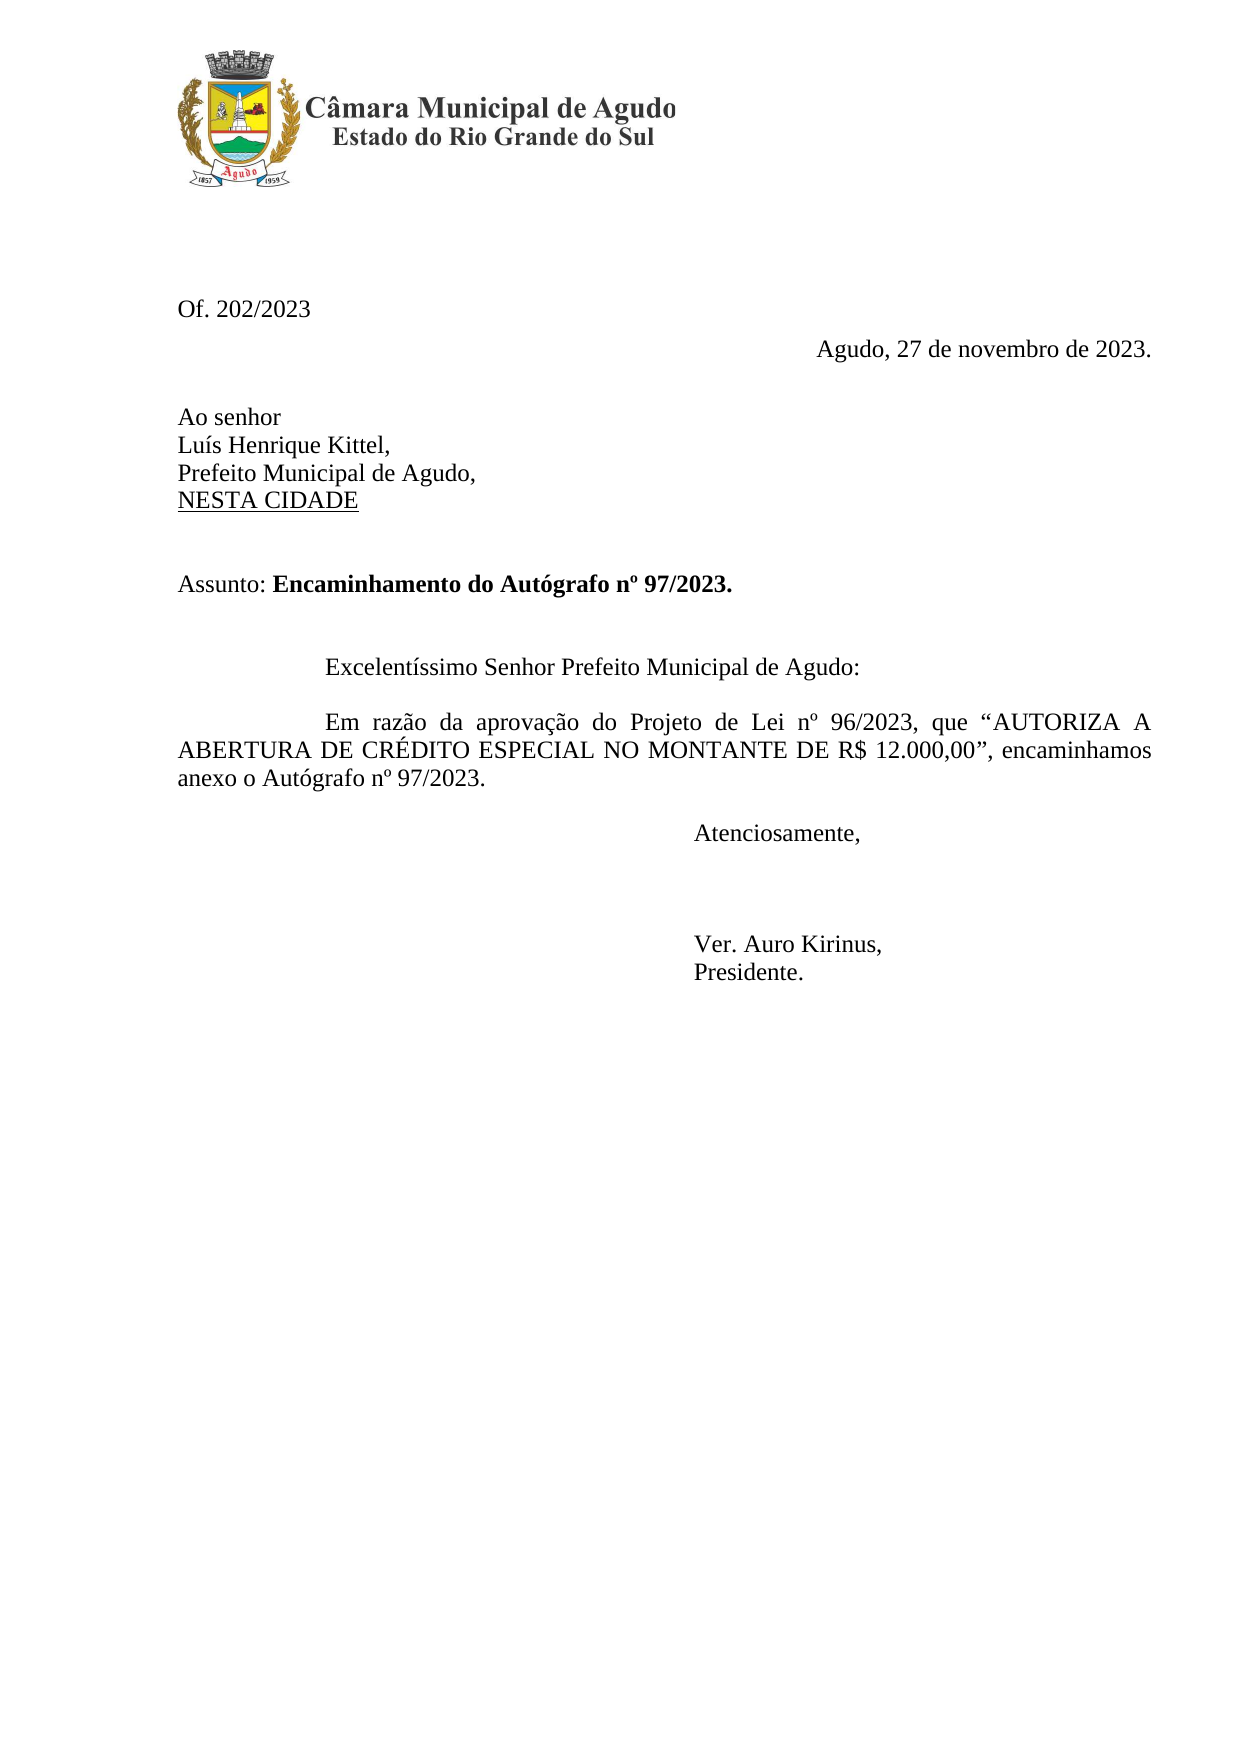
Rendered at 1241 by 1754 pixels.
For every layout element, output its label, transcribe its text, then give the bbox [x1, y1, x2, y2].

picture [177, 50, 676, 187]
text Presidente. [546, 958, 1152, 985]
text Agudo, 27 de novembro de 2023. [177, 336, 1152, 363]
text Excelentíssimo Senhor Prefeito Municipal de Agudo: [177, 653, 1152, 681]
text Assunto: Encaminhamento do Autógrafo nº 97/2023. [177, 570, 1152, 597]
text Prefeito Municipal de Agudo, [177, 459, 1152, 487]
text Of. 202/2023 [177, 295, 1152, 323]
text Em razão da aprovação do Projeto de Lei nº 96/2023, que “AUTORIZA A ABERTURA DE CRÉDITO ESPECIAL NO MONTANTE DE R$ 12.000,00”, encaminhamos anexo o Autógrafo nº 97/2023. [177, 708, 1152, 791]
text Ao senhor [177, 403, 1152, 431]
text Ver. Auro Kirinus, [546, 930, 1152, 958]
text Luís Henrique Kittel, [177, 431, 1152, 459]
text NESTA CIDADE [177, 487, 1152, 514]
text Atenciosamente, [546, 819, 1152, 847]
